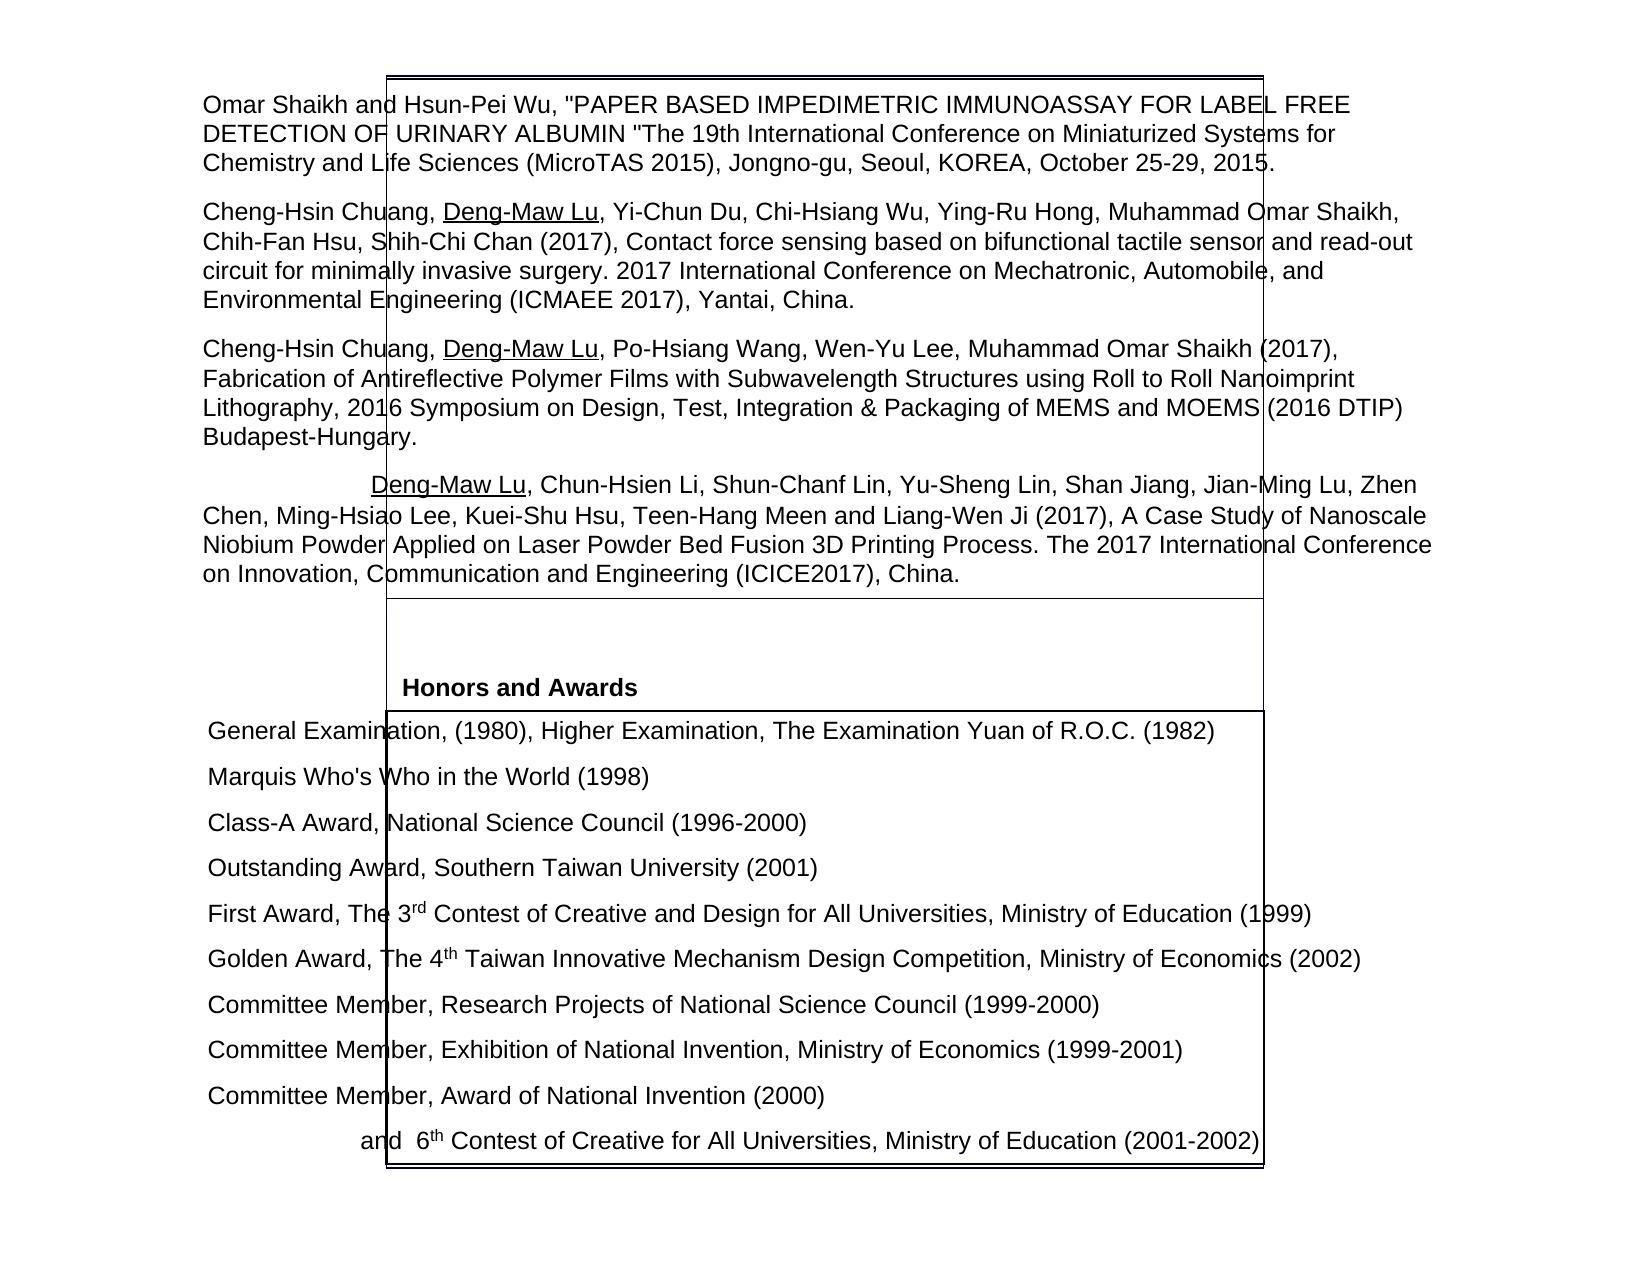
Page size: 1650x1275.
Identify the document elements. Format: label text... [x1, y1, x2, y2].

table_header Honors and Awards [387, 599, 1263, 710]
table_cell Te-Hua Fang, Chun-Long Lin, Deng-Maw Lu, Cheng-I Weng, 2002, “Nanolithography of thin films with scanning probe microscopy,” International Symposium on Advanced Technology (ISAT-1st:Nanotechnology & its Related Sciences, p 9, Kogakuin University, Tokyo, Japan, 2002. Chun-Long Lin, Te-Hua Fang, Deng-Maw Lu, 2002, “Magnetic properties of nanocrystalline lead ferrite prepared by the polymerized complex method,” International Symposium on Advanced Technology (ISAT-1st:Nanotechnology & its Related Sciences, p 19, Kogakuin University, Tokyo, Japan. Chun-Long Lin, Deng-Maw Lu, Te-Hua Fang, 2002, “Annealing effects on structural and magnetic behaviour of Cr2O3 nanoparticles prepared by the combustion method,” International Symposium on Advanced Technology (ISAT-1st:Nanotechnology & its Related Sciences, p 20, Kogakuin University, Tokyo, Japan. C. C. Tu, Y. C. M. Li, C. R. Lin, S. C. Wang, D. M. Lu, S. K. Loyalka, 2003,"Study on the Sol-gel Method for Spectrally Selective Coating", 2003 International Symposium on Nano Science and Technology, pp.87-88, Tainan. Y. M. Chu, C. R. Lin, S. C. Wang, D. M. Lu, 2003 "Magnetic Properties of Nanosized Sr2CrReO6 Powders Prepared by a Combustion Synthesis Process", 2003 International Symposium on Nano Science and Technology, pp.149-150, Tainan. Y. C. M. Li, J. X. Wang, S. C. Wang, C.. R. Lin, D. M. Lu, S. K. Loyalka, "Theoretical Study on the Surface Effect of Nano-Scale Particles", 2003 International Symposium on Nano Science and Technology, pp.241-242, Tainan. Te-Hua Fang, D. M. Lu, Shih-Lung Lin, Kuan-Te Wu, 2004, “Design and Fabrication of Nano-Porous Structures for Gas Sensor, 2004 International Symposium on Nano Science and Technology, Tainan, Taiwan, A054, pp.154-155. C. R. Lin, Y. M. Chu, S. C. Wang, K. J. Lin and D. M. Lu, 2004, “Magnetic Properties of Magnetite Nanoparticles Prepared by Mechanochemical Reaction “, 2004 International Symposium on Nano Science and Technology, Tainan, Taiwan, A051, pp.168-174. C. R. Lin, Y. M. Chu, K. J. Lin, S. C. Wang and D. M. Lu, 2004, “Magnetic Properties of Nanosized Sr2CrReO6 Powders Prepared by a Combustion Synthesis Process “, 2004 International Symposium on Nano Science and Technology, Tainan, Taiwan, A055, pp.181-186. K. M. Lin, K. J. Lin, and D. M. Lu, 2004, “Implement and Set-up of PC Cluster for Molecular Dynamics Simulation of SiGe Materials “, 2004 International Symposium on Nano Science and Technology, Tainan, Taiwan, E018, pp.259-260. T. L. Sung, C. W. Chang, Y. C. M. Li, J. X. Wang, K. J. Do and D. M. Lu, 2004, “Study on the Performance of Spectrally Selective Coating by Sol-Gel Method “, 2004 International Symposium on Nano Science and Technology, Tainan, Taiwan, F07, pp.279-280. C. S. Ho, H. T. Wu, D. M. Lu, C. H. Lin, S. H. Ho, and, K.H. Chou, “ Development of a Measurement System for Electrocardiograms and Its Application to Remote Home Care”, Proceedings of 2005 CACS Automatic Control Conference , Tainan, Taiwan. F. I. Chang and D.-M. Lu, 2007, “ Investigations of Axial Sensitivity of Scanning Near-Field Optical Microscope Probe”, The sixth International Symposium on Advanced Technology, p13, Tokyo, Japan. C. H. Ho, D.-M. Lu, C. H. Lin, C. W. Liang, M. C. Wang, Y. Z. Chen and S. H. Ho, 2007, “ User-Oriented Design for e-Healthcare System”, The sixth International Symposium on Advanced Technology, p14, Tokyo, Japan. S. H. Hsiao, H. E. Cheng and D.-M. Lu, 2007, “Effects on Nickel Microcolumn Structure on the Photocurrent of Coated Titantum Dioxide”, 2007 International Symposium on Nano Science and Technology, p169-170, Tainan, Taiwan. D.-M. Lu and F. I. Chang, 2007,” On the Sensitivity of Interactive Damping of Scanning Near-Field Optical Microscope Probe”, 2007 International Symposium on Nano Science and Technology, p373-374, Tainan, Taiwan. T. B. Chang, D. M. Lu, R. H. Chen, S.T. Peng, P. C. Chen and W. Y. Yeh, 2010, “CFD Simulation and Experiment Investigation of a solar-Driven Ventilation Energy Saving System for Vehicles”, The 25th World Battery, Hybrid and Fuel Cell Electric Vehicle Symposium and Exhibition, p. 512, Shenzhen, China. Tong-Bou Chang, Deng-Maw Lu, Wen-Yu Yeh, Yu-Kai Su, Jhong-Wei Huang, 2011, “Development and experimental investigation of low energy consumption air-condition system for light electric vehicle”, 10th International Symposium on Advanced Technology, Nov. 16-19, 2011, Beijing, China. Chia-Chun Chu, Deng-Maw Lu, 2011, “The Change Point Configuration of the Four-wheel-steering Central Mechanism using Planar Mechanisms”, 10th International Symposium on Advanced Technology, Nov. 16-19, 2011, Beijing, China. Shou-Tao Peng, Chau-Chin Chang, Jer-Jia Sheu and Deng-Maw Lu, 2011, “A Study on the application of Control Allocation to Vehicle Cornering”, 10th International Symposium on Advanced Technology, Nov. 16-19, 2011, Beijing, China. Pei-Chung Chen, Deng-Maw Lu, Shou-Tao Peng, Tong-Bou Chang, 2011, “Available Residual Energy Estimation of Li-Ion Battery”, 10th International Symposium on Advanced Technology, Nov. 16-19, 2011, Beijing, China. Rong-Horng Chen, Deng-Maw Lu, Tong-Bou Chang, 2011, “Collision of gasoline drop on intake valve during SI engine fuel injection”, 10th International Symposium on Advanced Technology, Nov. 16-19, 2011, Beijing, China. Cheng-Hsin Chuang, Deng-Maw Lu, Po-Hsiang Wang, Wen-Yu Lee (Oct. 2014), Fabrication of Anti-reflection Film with Sub-wavelength Structures based on Roll-to-Roll Nanoimprinting, 13th International Conference on Nanoimprint and Nanoprint Technology, Kyoto, Japan. Cheng-Hsin Chuang*, Deng-Maw Lu, Jian-Ming Chen, Bo-Hsiang Chang, "ROLL-TO-ROLL FABRIATION OF MICRO TRENCH STRUCTURE ON PET FILM”, 2014 International Symposium on Nano Science and Technology, in Tainan, Taiwan, October 17-18, 2014. Cheng-Hsin Chuang, Deng-Maw Lu, Lung-Yu Chang, Kai-Chieh Chang, Cheng-Ho, Ting-Feng Wu, Muhammad Omar Shaikh and Hsun-Pei Wu, "PAPER BASED IMPEDIMETRIC IMMUNOASSAY FOR LABEL FREE DETECTION OF URINARY ALBUMIN "The 19th International Conference on Miniaturized Systems for Chemistry and Life Sciences (MicroTAS 2015), Jongno-gu, Seoul, KOREA, October 25-29, 2015. Cheng-Hsin Chuang, Deng-Maw Lu, Yi-Chun Du, Chi-Hsiang Wu, Ying-Ru Hong, Muhammad Omar Shaikh, Chih-Fan Hsu, Shih-Chi Chan (2017), Contact force sensing based on bifunctional tactile sensor and read-out circuit for minimally invasive surgery. 2017 International Conference on Mechatronic, Automobile, and Environmental Engineering (ICMAEE 2017), Yantai, China. Cheng-Hsin Chuang, Deng-Maw Lu, Po-Hsiang Wang, Wen-Yu Lee, Muhammad Omar Shaikh (2017), Fabrication of Antireflective Polymer Films with Subwavelength Structures using Roll to Roll Nanoimprint Lithography, 2016 Symposium on Design, Test, Integration & Packaging of MEMS and MOEMS (2016 DTIP) Budapest-Hungary. Chao-Chen Li, Deng-Maw Lu, Chun-Hsien Li, Shun-Chanf Lin, Yu-Sheng Lin, Shan Jiang, Jian-Ming Lu, Zhen Chen, Ming-Hsiao Lee, Kuei-Shu Hsu, Teen-Hang Meen and Liang-Wen Ji (2017), A Case Study of Nanoscale Niobium Powder Applied on Laser Powder Bed Fusion 3D Printing Process. The 2017 International Conference on Innovation, Communication and Engineering (ICICE2017), China. [387, 80, 1263, 597]
table_header General Examination, (1980), Higher Examination, The Examination Yuan of R.O.C. (1982) Marquis Who's Who in the World (1998) Class-A Award, National Science Council (1996-2000) Outstanding Award, Southern Taiwan University (2001) First Award, The 3rd Contest of Creative and Design for All Universities, Ministry of Education (1999) Golden Award, The 4th Taiwan Innovative Mechanism Design Competition, Ministry of Economics (2002) Committee Member, Research Projects of National Science Council (1999-2000) Committee Member, Exhibition of National Invention, Ministry of Economics (1999-2001) Committee Member, Award of National Invention (2000) CEO, The 5th and 6th Contest of Creative for All Universities, Ministry of Education (2001-2002) Committee Member, National Science Exhibition of Junior School, R.O.C. (2003-2007) Vice Chairman, The 3rd to 6th International Symposium of Advanced Technology (2004-2007) [388, 712, 1263, 1163]
